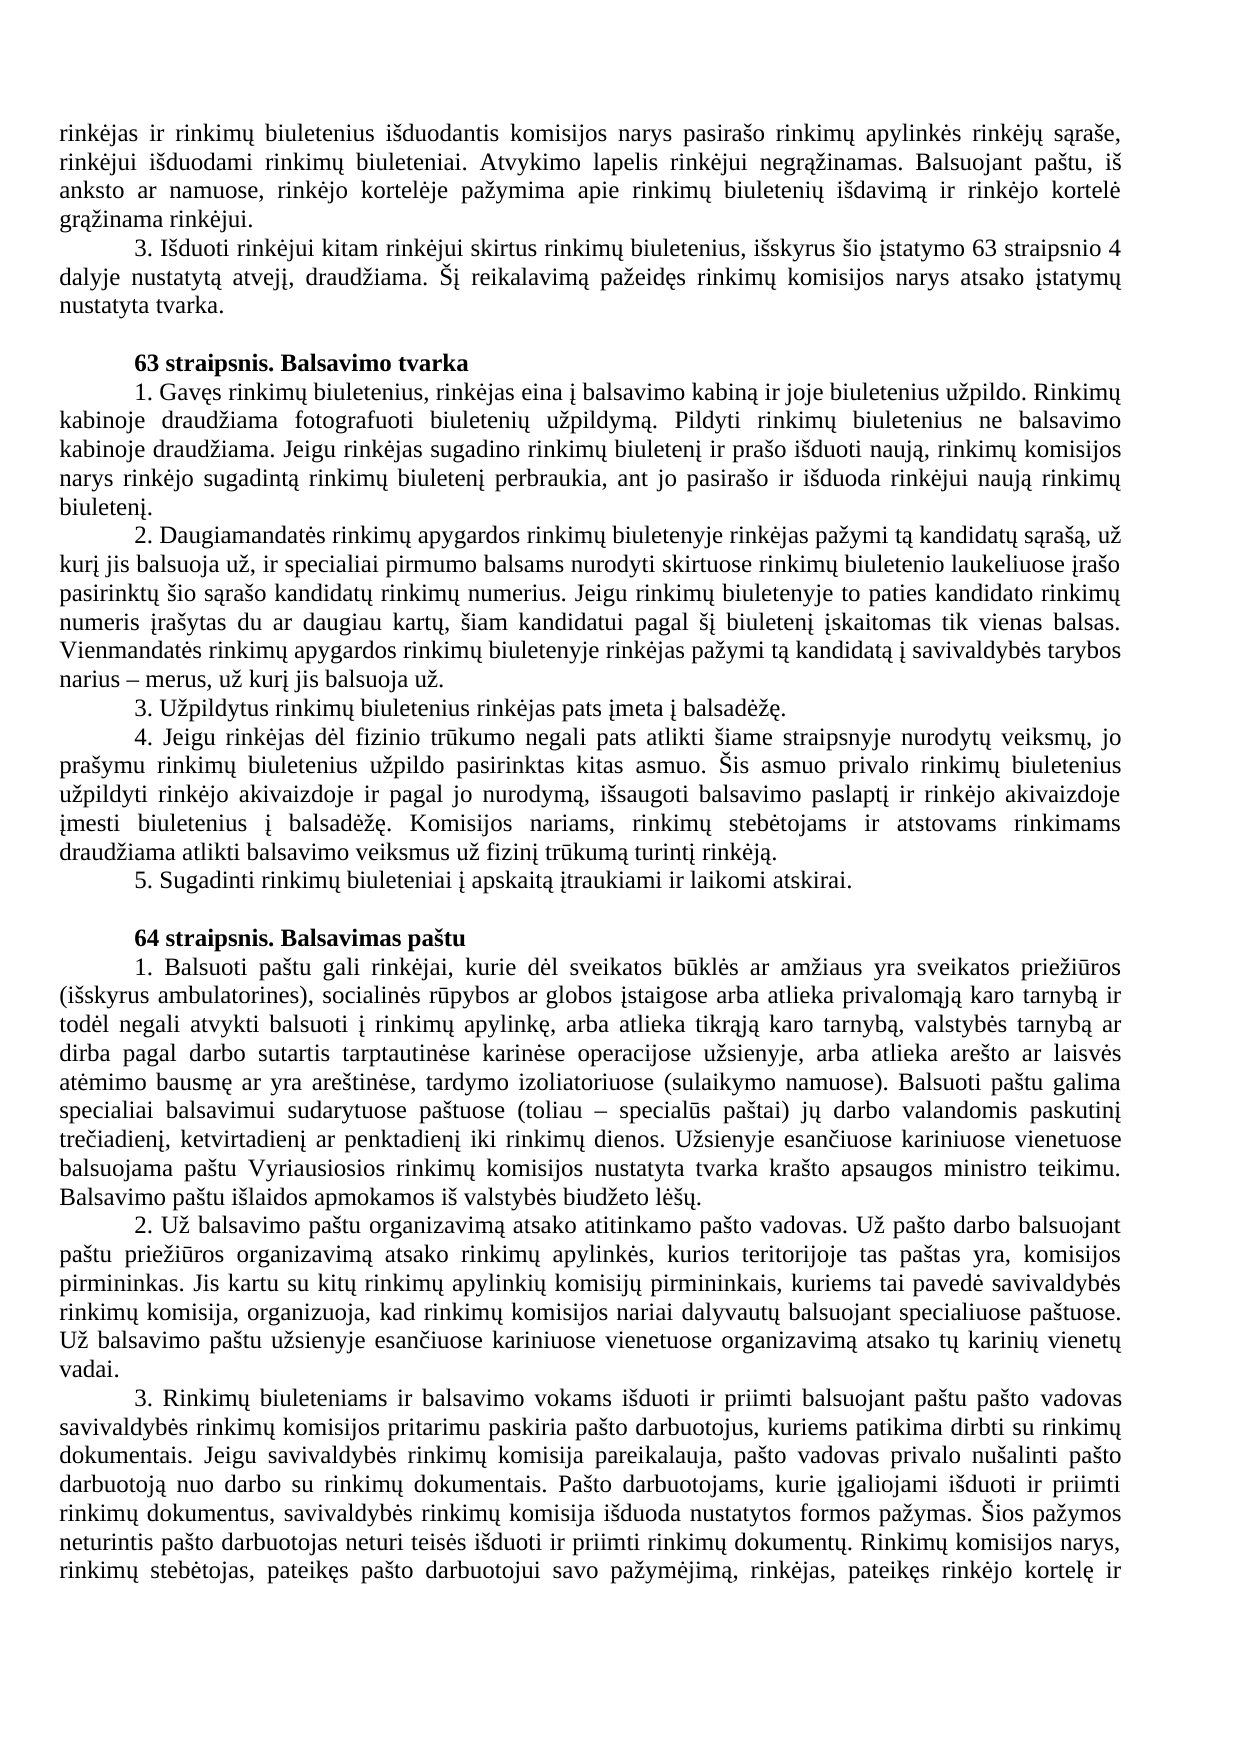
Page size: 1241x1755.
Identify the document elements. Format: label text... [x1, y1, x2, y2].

text 1. Gavęs rinkimų biuletenius, rinkėjas eina į balsavimo kabiną ir joje biuletenius užpildo. Rinkimų kabinoje draudžiama fotografuoti biuletenių užpildymą. Pildyti rinkimų biuletenius ne balsavimo kabinoje draudžiama. Jeigu rinkėjas sugadino rinkimų biuletenį ir prašo išduoti naują, rinkimų komisijos narys rinkėjo sugadintą rinkimų biuletenį perbraukia, ant jo pasirašo ir išduoda rinkėjui naują rinkimų biuletenį. [59, 377, 1122, 521]
text rinkėjas ir rinkimų biuletenius išduodantis komisijos narys pasirašo rinkimų apylinkės rinkėjų sąraše, rinkėjui išduodami rinkimų biuleteniai. Atvykimo lapelis rinkėjui negrąžinamas. Balsuojant paštu, iš anksto ar namuose, rinkėjo kortelėje pažymima apie rinkimų biuletenių išdavimą ir rinkėjo kortelė grąžinama rinkėjui. [59, 118, 1122, 233]
text 2. Už balsavimo paštu organizavimą atsako atitinkamo pašto vadovas. Už pašto darbo balsuojant paštu priežiūros organizavimą atsako rinkimų apylinkės, kurios teritorijoje tas paštas yra, komisijos pirmininkas. Jis kartu su kitų rinkimų apylinkių komisijų pirmininkais, kuriems tai pavedė savivaldybės rinkimų komisija, organizuoja, kad rinkimų komisijos nariai dalyvautų balsuojant specialiuose paštuose. Už balsavimo paštu užsienyje esančiuose kariniuose vienetuose organizavimą atsako tų karinių vienetų vadai. [59, 1211, 1122, 1383]
text 63 straipsnis. Balsavimo tvarka [59, 348, 1122, 377]
text 3. Užpildytus rinkimų biuletenius rinkėjas pats įmeta į balsadėžę. [59, 693, 1122, 722]
text 5. Sugadinti rinkimų biuleteniai į apskaitą įtraukiami ir laikomi atskirai. [59, 866, 1122, 894]
text 3. Rinkimų biuleteniams ir balsavimo vokams išduoti ir priimti balsuojant paštu pašto vadovas savivaldybės rinkimų komisijos pritarimu paskiria pašto darbuotojus, kuriems patikima dirbti su rinkimų dokumentais. Jeigu savivaldybės rinkimų komisija pareikalauja, pašto vadovas privalo nušalinti pašto darbuotoją nuo darbo su rinkimų dokumentais. Pašto darbuotojams, kurie įgaliojami išduoti ir priimti rinkimų dokumentus, savivaldybės rinkimų komisija išduoda nustatytos formos pažymas. Šios pažymos neturintis pašto darbuotojas neturi teisės išduoti ir priimti rinkimų dokumentų. Rinkimų komisijos narys, rinkimų stebėtojas, pateikęs pašto darbuotojui savo pažymėjimą, rinkėjas, pateikęs rinkėjo kortelę ir [59, 1383, 1122, 1584]
text 64 straipsnis. Balsavimas paštu [59, 923, 1122, 952]
text 3. Išduoti rinkėjui kitam rinkėjui skirtus rinkimų biuletenius, išskyrus šio įstatymo 63 straipsnio 4 dalyje nustatytą atvejį, draudžiama. Šį reikalavimą pažeidęs rinkimų komisijos narys atsako įstatymų nustatyta tvarka. [59, 233, 1122, 319]
text 1. Balsuoti paštu gali rinkėjai, kurie dėl sveikatos būklės ar amžiaus yra sveikatos priežiūros (išskyrus ambulatorines), socialinės rūpybos ar globos įstaigose arba atlieka privalomąją karo tarnybą ir todėl negali atvykti balsuoti į rinkimų apylinkę, arba atlieka tikrąją karo tarnybą, valstybės tarnybą ar dirba pagal darbo sutartis tarptautinėse karinėse operacijose užsienyje, arba atlieka arešto ar laisvės atėmimo bausmę ar yra areštinėse, tardymo izoliatoriuose (sulaikymo namuose). Balsuoti paštu galima specialiai balsavimui sudarytuose paštuose (toliau – specialūs paštai) jų darbo valandomis paskutinį trečiadienį, ketvirtadienį ar penktadienį iki rinkimų dienos. Užsienyje esančiuose kariniuose vienetuose balsuojama paštu Vyriausiosios rinkimų komisijos nustatyta tvarka krašto apsaugos ministro teikimu. Balsavimo paštu išlaidos apmokamos iš valstybės biudžeto lėšų. [59, 952, 1122, 1211]
text 4. Jeigu rinkėjas dėl fizinio trūkumo negali pats atlikti šiame straipsnyje nurodytų veiksmų, jo prašymu rinkimų biuletenius užpildo pasirinktas kitas asmuo. Šis asmuo privalo rinkimų biuletenius užpildyti rinkėjo akivaizdoje ir pagal jo nurodymą, išsaugoti balsavimo paslaptį ir rinkėjo akivaizdoje įmesti biuletenius į balsadėžę. Komisijos nariams, rinkimų stebėtojams ir atstovams rinkimams draudžiama atlikti balsavimo veiksmus už fizinį trūkumą turintį rinkėją. [59, 722, 1122, 866]
text 2. Daugiamandatės rinkimų apygardos rinkimų biuletenyje rinkėjas pažymi tą kandidatų sąrašą, už kurį jis balsuoja už, ir specialiai pirmumo balsams nurodyti skirtuose rinkimų biuletenio laukeliuose įrašo pasirinktų šio sąrašo kandidatų rinkimų numerius. Jeigu rinkimų biuletenyje to paties kandidato rinkimų numeris įrašytas du ar daugiau kartų, šiam kandidatui pagal šį biuletenį įskaitomas tik vienas balsas. Vienmandatės rinkimų apygardos rinkimų biuletenyje rinkėjas pažymi tą kandidatą į savivaldybės tarybos narius – merus, už kurį jis balsuoja už. [59, 521, 1122, 693]
